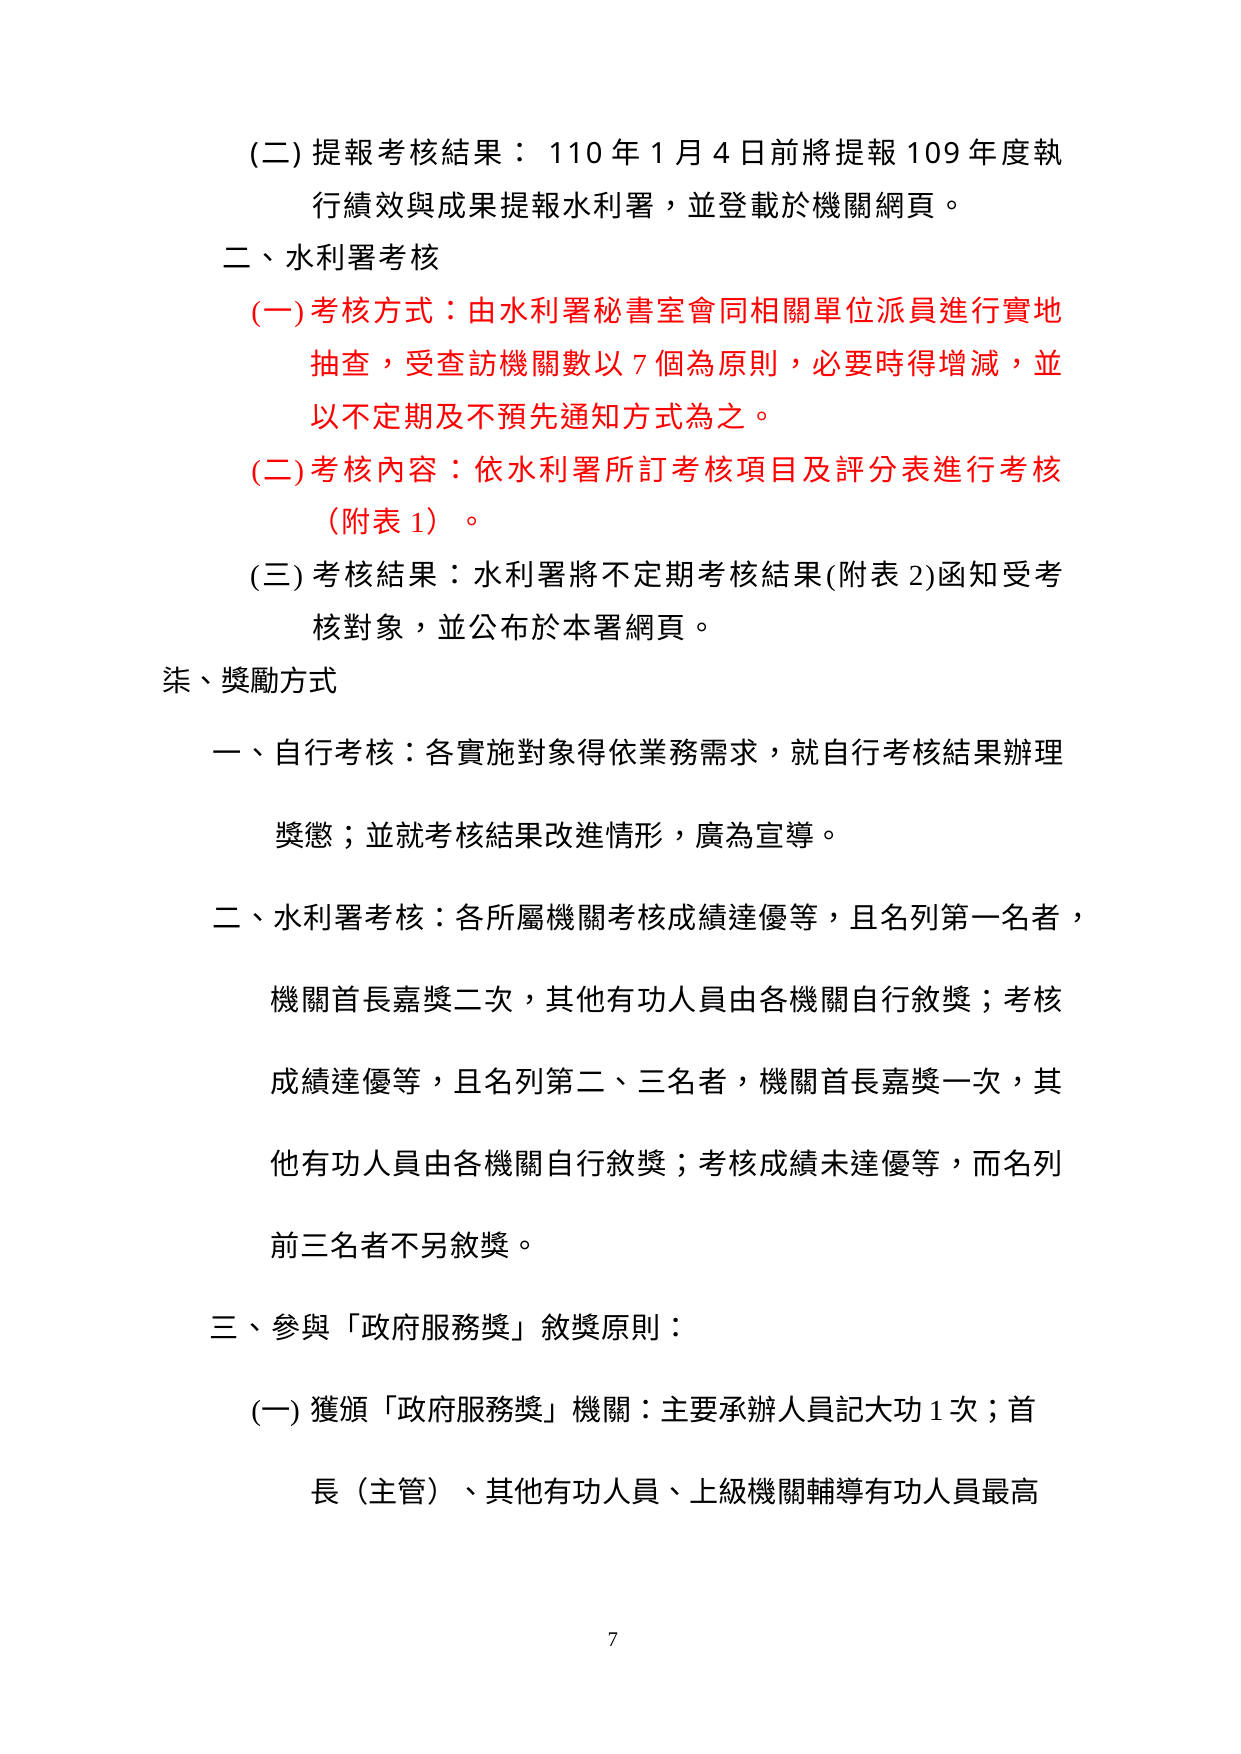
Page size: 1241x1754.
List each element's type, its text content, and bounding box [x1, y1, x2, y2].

text 二、水利署考核 [222, 235, 1063, 277]
text 一、自行考核：各實施對象得依業務需求，就自行考核結果辦理獎懲；並就考核結果改進情形，廣為宣導。 [213, 710, 1063, 874]
list 提報考核結果： 110年1月4日前將提報109年度執行績效與成果提報水利署，並登載於機關網頁。 [250, 129, 1063, 224]
list 考核結果：水利署將不定期考核結果(附表2)函知受考核對象，並公布於本署網頁。 [250, 552, 1063, 647]
list 考核內容：依水利署所訂考核項目及評分表進行考核（附表1）。 [251, 446, 1063, 541]
text 二、水利署考核：各所屬機關考核成績達優等，且名列第一名者，機關首長嘉獎二次，其他有功人員由各機關自行敘獎；考核成績達優等，且名列第二、三名者，機關首長嘉獎一次，其他有功人員由各機關自行敘獎；考核成績未達優等，而名列前三名者不另敘獎。 [213, 874, 1063, 1285]
list 考核方式：由水利署秘書室會同相關單位派員進行實地抽查，受查訪機關數以7個為原則，必要時得增減，並以不定期及不預先通知方式為之。 [251, 288, 1063, 436]
text 柒、獎勵方式 [162, 657, 1063, 700]
list 獲頒「政府服務獎」機關：主要承辦人員記大功1次；首長（主管）、其他有功人員、上級機關輔導有功人員最高 [251, 1367, 1063, 1531]
text 三、參與「政府服務獎」敘獎原則： [209, 1285, 1063, 1367]
